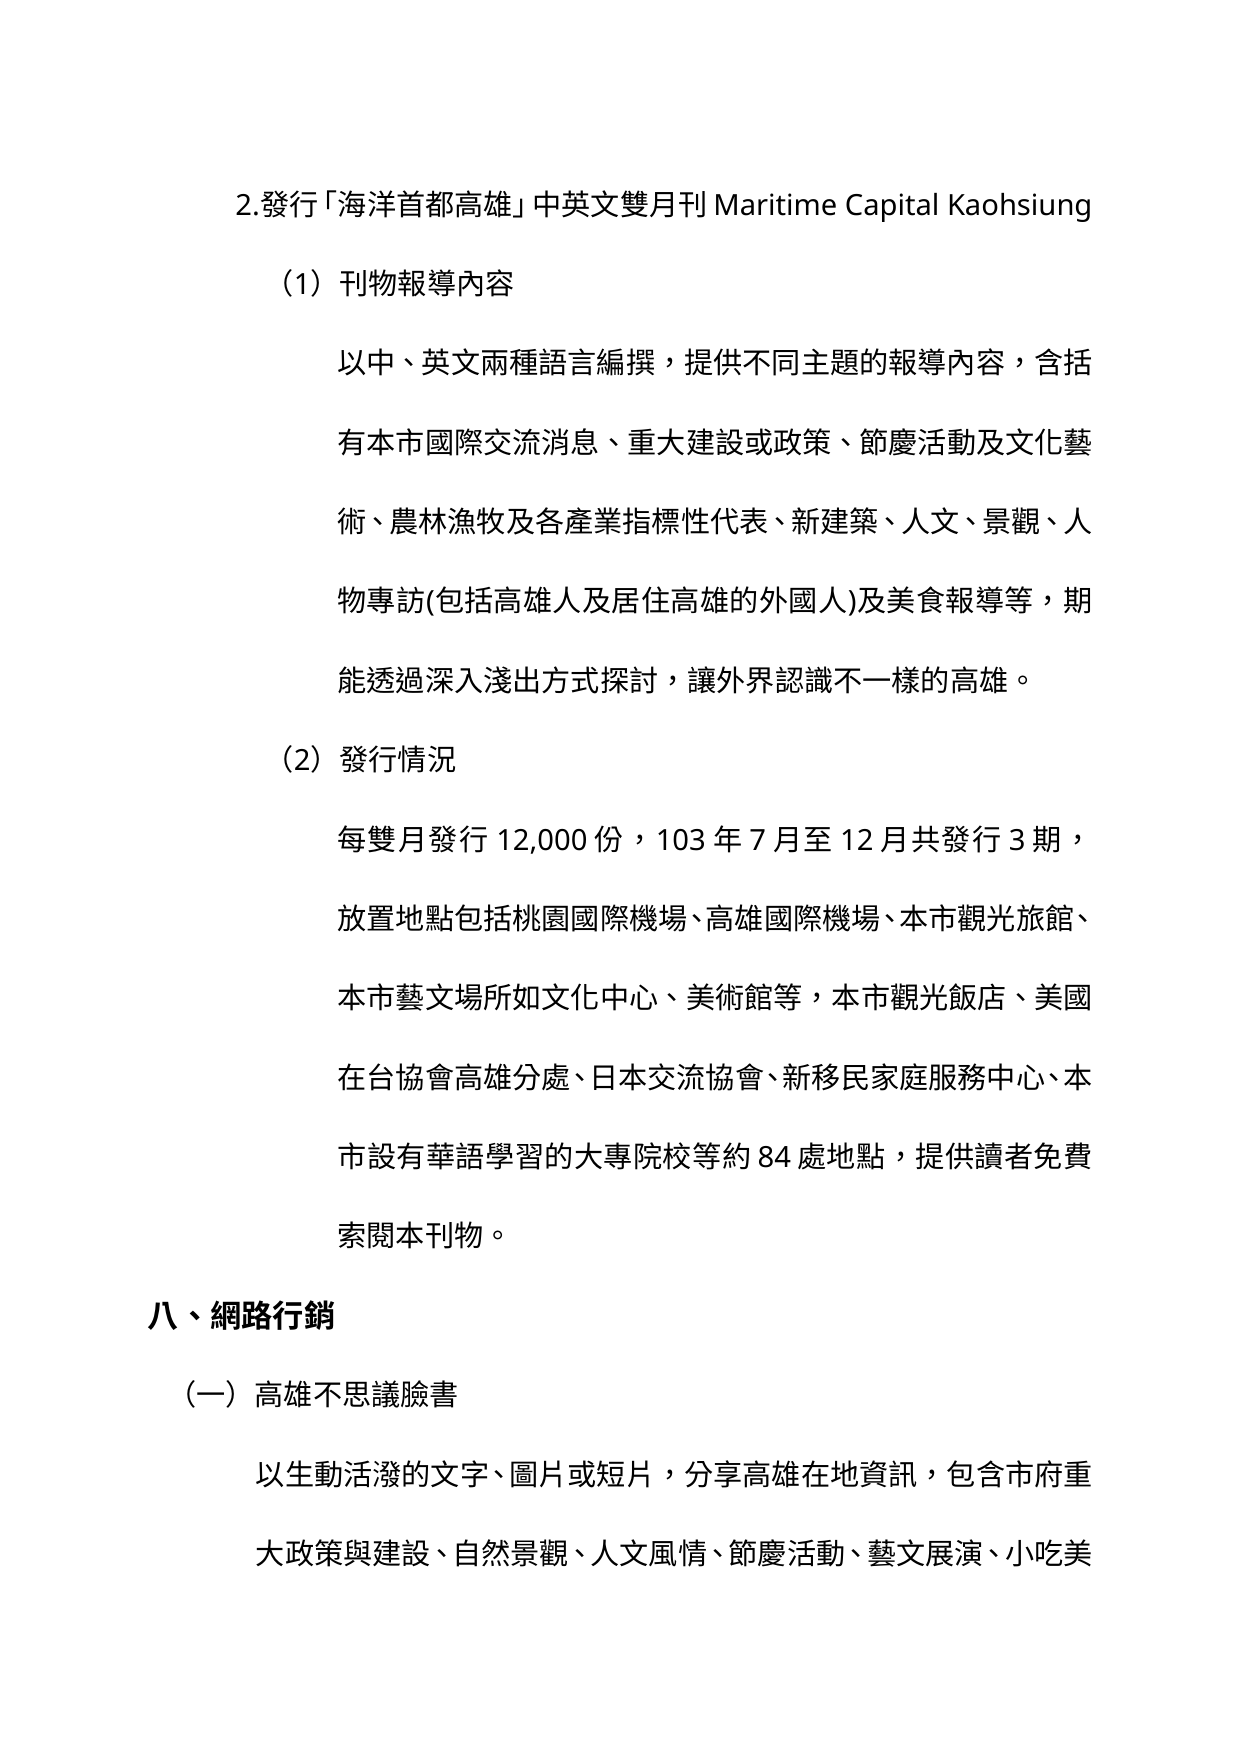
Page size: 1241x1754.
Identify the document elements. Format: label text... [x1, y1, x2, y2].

text 以中、英文兩種語言編撰，提供不同主題的報導內容，含括有本市國際交流消息、重大建設或政策、節慶活動及文化藝術、農林漁牧及各產業指標性代表、新建築、人文、景觀、人物專訪(包括高雄人及居住高雄的外國人)及美食報導等，期能透過深入淺出方式探討，讓外界認識不一樣的高雄。 [337, 321, 1092, 718]
text 八、網路行銷 [148, 1274, 1092, 1353]
text （2）發行情況 [264, 718, 1092, 798]
text （1）刊物報導內容 [264, 242, 1092, 321]
text （一）高雄不思議臉書 [148, 1353, 1092, 1433]
text 以生動活潑的文字、圖片或短片，分享高雄在地資訊，包含市府重大政策與建設、自然景觀、人文風情、節慶活動、藝文展演、小吃美食等多元城市風貌，以及高雄所發生的一些好玩、特別的新鮮事，希望成為大高雄資訊提供平台，藉由朋友按讚、朋友的朋友按讚、朋友的朋友的朋友按讚等一連串訊息的交流，廣泛增加市政訊息的曝光度，進而達到市政宣傳及城市行銷的加乘效應，截至104年1月12日止粉絲人數已超過25萬7千人。 [256, 1433, 1092, 1591]
text 2.發行「海洋首都高雄」中英文雙月刊Maritime Capital Kaohsiung [235, 163, 1092, 242]
text 每雙月發行12,000份，103年7月至12月共發行3期，放置地點包括桃園國際機場、高雄國際機場、本市觀光旅館、本市藝文場所如文化中心、美術館等，本市觀光飯店、美國在台協會高雄分處、日本交流協會、新移民家庭服務中心、本市設有華語學習的大專院校等約84處地點，提供讀者免費索閱本刊物。 [337, 798, 1092, 1274]
